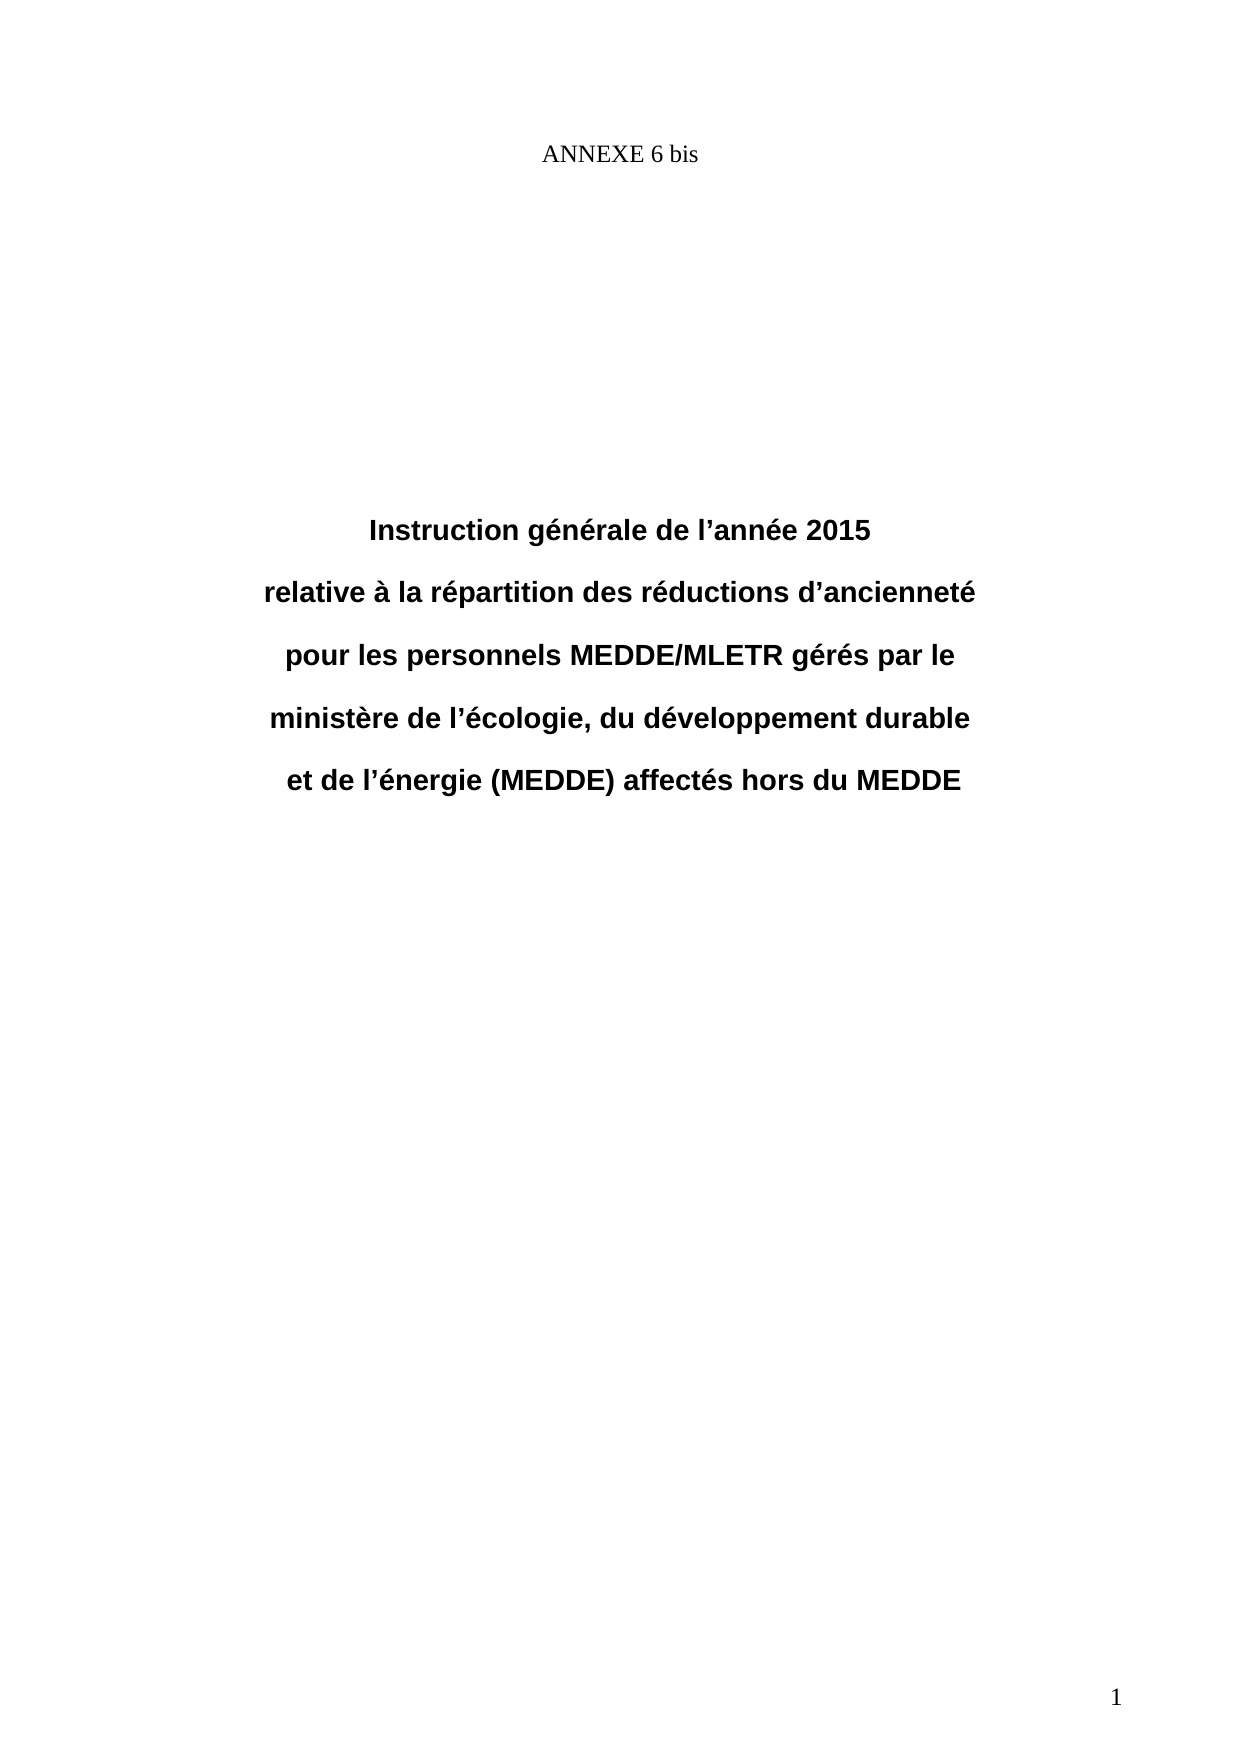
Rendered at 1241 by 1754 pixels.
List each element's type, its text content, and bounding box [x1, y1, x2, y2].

text Instruction générale de l’année 2015 [118, 513, 1122, 546]
text ministère de l’écologie, du développement durable [118, 701, 1122, 734]
text relative à la répartition des réductions d’ancienneté [118, 575, 1122, 609]
text et de l’énergie (MEDDE) affectés hors du MEDDE [118, 763, 1122, 797]
text ANNEXE 6 bis [118, 139, 1122, 168]
text pour les personnels MEDDE/MLETR gérés par le [118, 638, 1122, 672]
